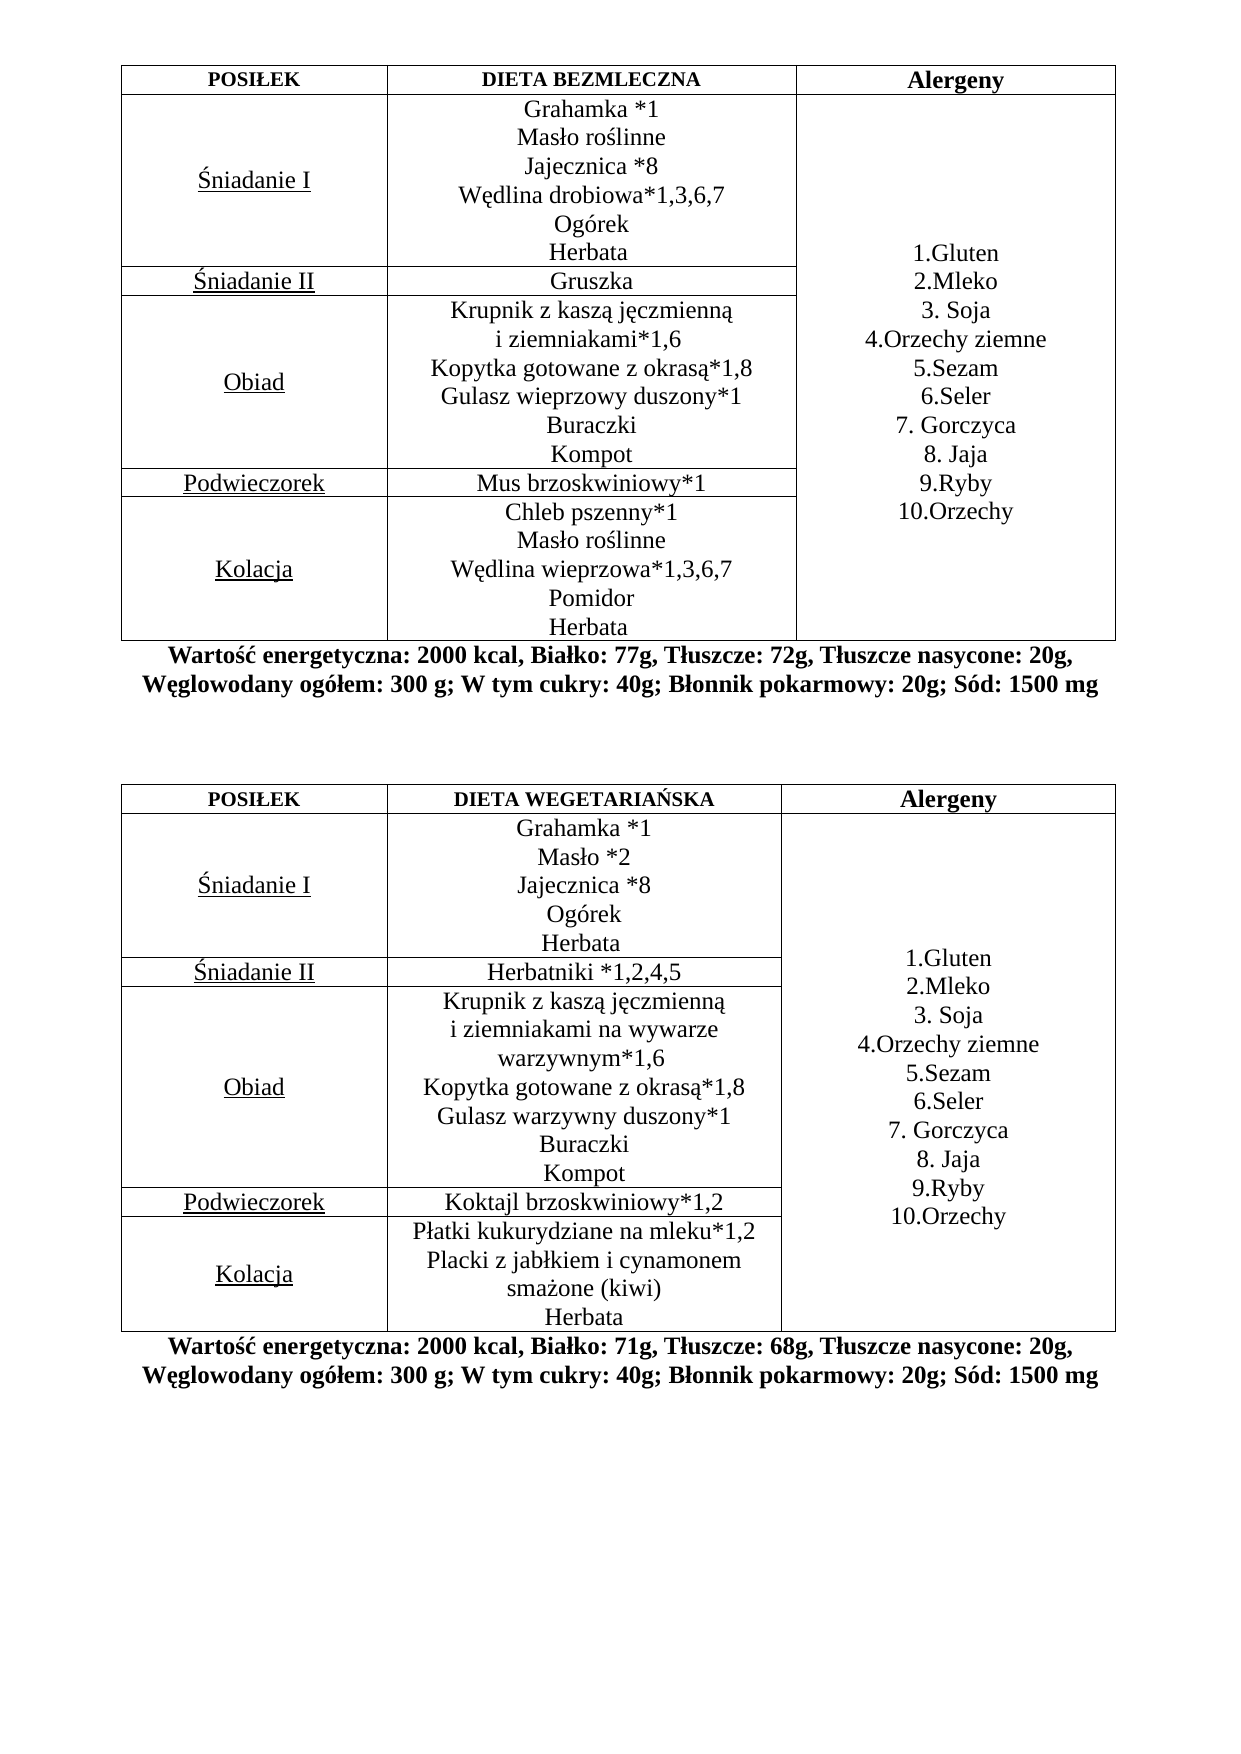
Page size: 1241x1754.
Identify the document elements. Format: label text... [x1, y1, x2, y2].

table_cell Podwieczorek [122, 469, 387, 496]
table_cell Śniadanie I [122, 95, 387, 266]
table_cell Obiad [122, 987, 387, 1187]
table_cell Obiad [122, 296, 387, 468]
table_header Alergeny [797, 66, 1115, 93]
table_cell Mus brzoskwiniowy*1 [388, 469, 796, 496]
table_cell Śniadanie II [122, 958, 387, 986]
table_cell Koktajl brzoskwiniowy*1,2 [388, 1188, 781, 1216]
table_cell Gruszka [388, 267, 796, 295]
table_header DIETA BEZMLECZNA [388, 66, 796, 93]
table_cell Podwieczorek [122, 1188, 387, 1216]
table_header Alergeny [782, 785, 1115, 813]
table_cell Grahamka *1 Masło *2 Jajecznica *8 Ogórek Herbata [388, 814, 781, 957]
table_cell 1.Gluten 2.Mleko 3. Soja 4.Orzechy ziemne 5.Sezam 6.Seler 7. Gorczyca 8. Jaja 9.Ryby 10.Orzechy [782, 814, 1115, 1331]
table_cell Krupnik z kaszą jęczmienną i ziemniakami*1,6 Kopytka gotowane z okrasą*1,8 Gulasz wieprzowy duszony*1 Buraczki Kompot [388, 296, 796, 468]
table_header POSIŁEK [122, 66, 387, 93]
table_cell Kolacja [122, 497, 387, 640]
table_cell Płatki kukurydziane na mleku*1,2 Placki z jabłkiem i cynamonem smażone (kiwi) Herbata [388, 1217, 781, 1331]
table_header DIETA WEGETARIAŃSKA [388, 785, 781, 813]
table_cell 1.Gluten 2.Mleko 3. Soja 4.Orzechy ziemne 5.Sezam 6.Seler 7. Gorczyca 8. Jaja 9.Ryby 10.Orzechy [797, 95, 1115, 640]
text Wartość energetyczna: 2000 kcal, Białko: 71g, Tłuszcze: 68g, Tłuszcze nasycone: 20g, Węglowodany ogółem: 300 g; W tym cukry: 40g; Błonnik pokarmowy: 20g; Sód: 1500 mg [118, 1331, 1122, 1389]
table_cell Krupnik z kaszą jęczmienną i ziemniakami na wywarze warzywnym*1,6 Kopytka gotowane z okrasą*1,8 Gulasz warzywny duszony*1 Buraczki Kompot [388, 987, 781, 1187]
table_cell Herbatniki *1,2,4,5 [388, 958, 781, 986]
table_cell Chleb pszenny*1 Masło roślinne Wędlina wieprzowa*1,3,6,7 Pomidor Herbata [388, 497, 796, 640]
table_cell Grahamka *1 Masło roślinne Jajecznica *8 Wędlina drobiowa*1,3,6,7 Ogórek Herbata [388, 95, 796, 266]
table_cell Śniadanie I [122, 814, 387, 957]
table_header POSIŁEK [122, 785, 387, 813]
table_cell Śniadanie II [122, 267, 387, 295]
table_cell Kolacja [122, 1217, 387, 1331]
text Wartość energetyczna: 2000 kcal, Białko: 77g, Tłuszcze: 72g, Tłuszcze nasycone: 20g, Węglowodany ogółem: 300 g; W tym cukry: 40g; Błonnik pokarmowy: 20g; Sód: 1500 mg [118, 640, 1122, 698]
